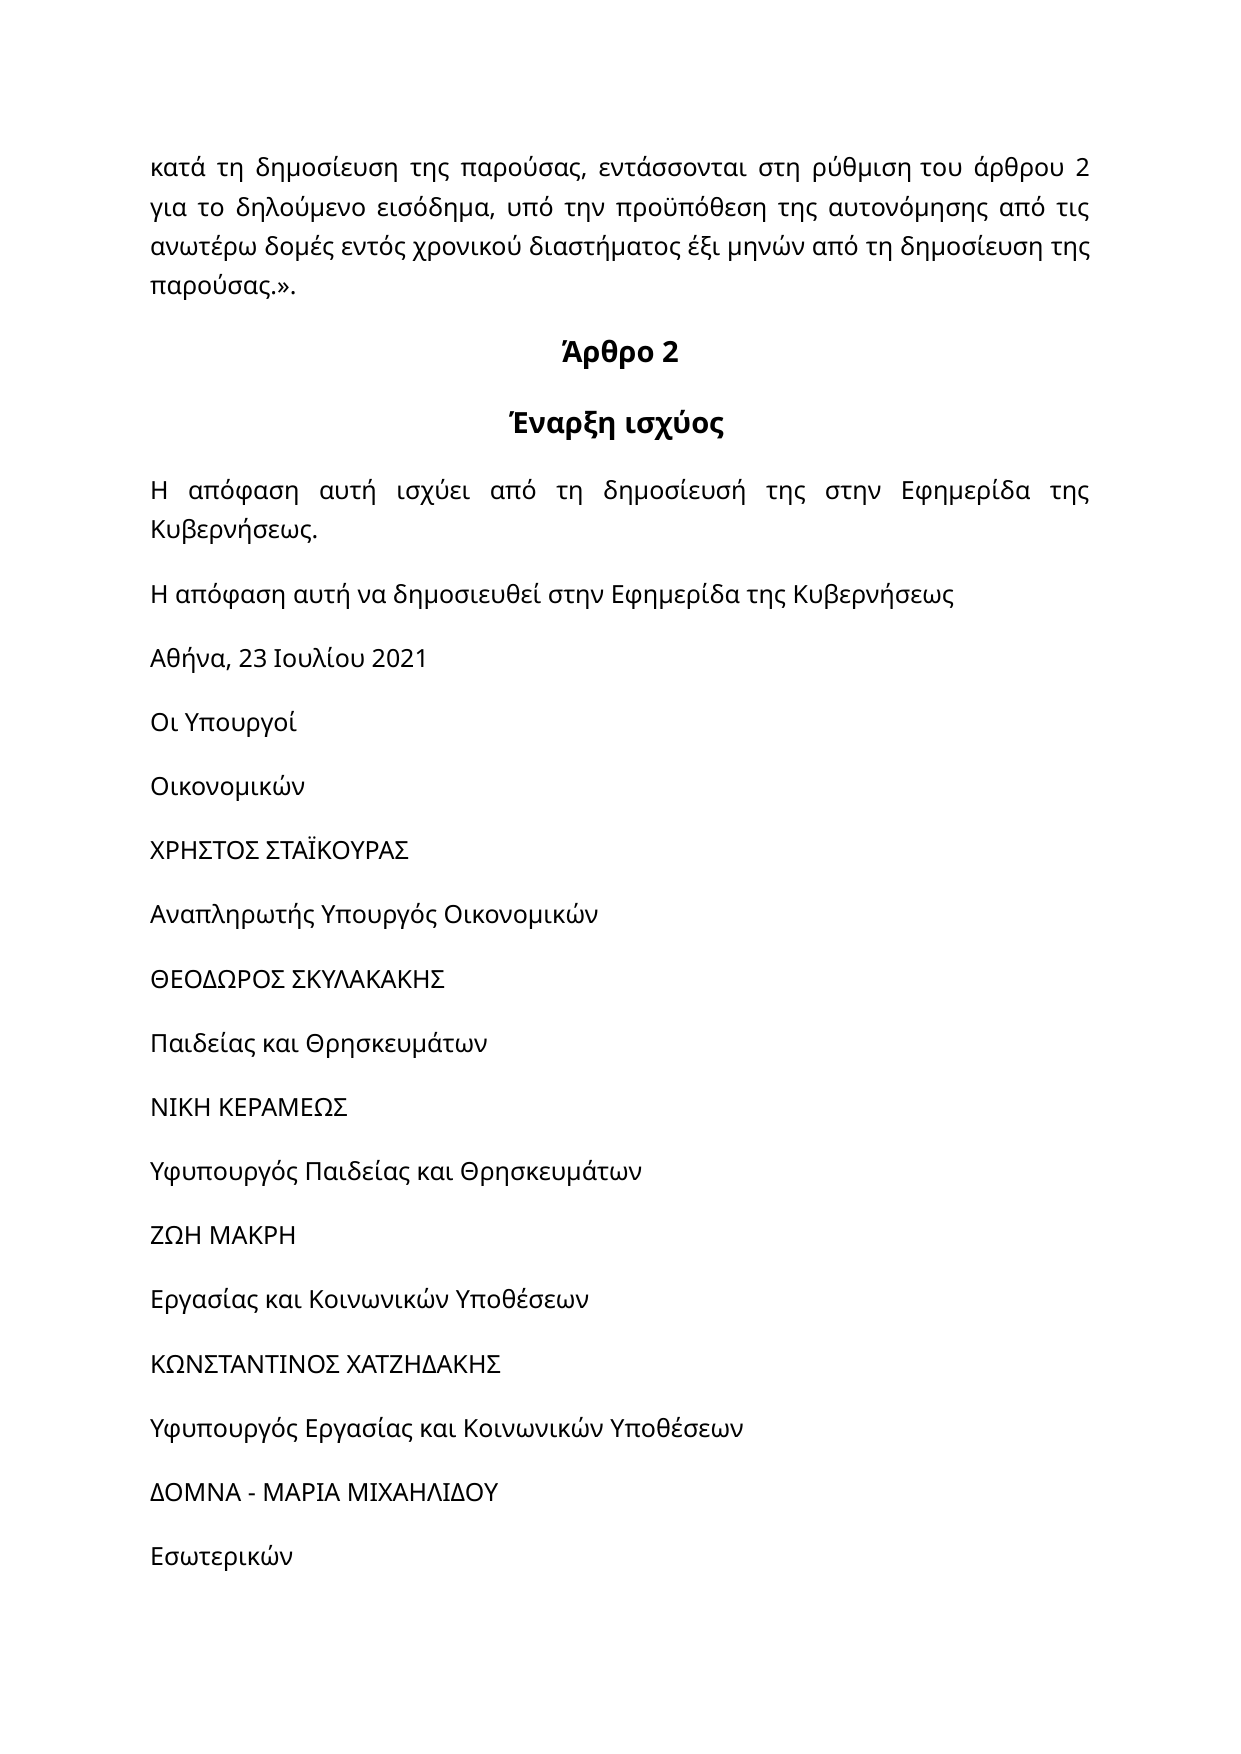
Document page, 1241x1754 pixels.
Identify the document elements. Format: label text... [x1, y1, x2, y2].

text κατά τη δημοσίευση της παρούσας, εντάσσονται στη ρύθμιση του άρθρου 2 για το δηλούμενο εισόδημα, υπό την προϋπόθεση της αυτονόμησης από τις ανωτέρω δομές εντός χρονικού διαστήματος έξι μηνών από τη δημοσίευση της παρούσας.». [150, 150, 1090, 302]
text Η απόφαση αυτή ισχύει από τη δημοσίευσή της στην Εφημερίδα της Κυβερνήσεως. [150, 473, 1090, 546]
text ΚΩΝΣΤΑΝΤΙΝΟΣ ΧΑΤΖΗΔΑΚΗΣ [150, 1346, 1090, 1380]
subtitle Έναρξη ισχύος [150, 402, 1090, 442]
text Αθήνα, 23 Ιουλίου 2021 [150, 640, 1090, 674]
text Οικονομικών [150, 769, 1090, 803]
text Παιδείας και Θρησκευμάτων [150, 1025, 1090, 1059]
text Εσωτερικών [150, 1539, 1090, 1573]
text ΔΟΜΝΑ - ΜΑΡΙΑ ΜΙΧΑΗΛΙΔΟΥ [150, 1474, 1090, 1509]
subtitle Άρθρο 2 [150, 332, 1090, 371]
text ΖΩΗ ΜΑΚΡΗ [150, 1218, 1090, 1252]
text ΝΙΚΗ ΚΕΡΑΜΕΩΣ [150, 1089, 1090, 1124]
text Η απόφαση αυτή να δημοσιευθεί στην Εφημερίδα της Κυβερνήσεως [150, 576, 1090, 610]
text Εργασίας και Κοινωνικών Υποθέσεων [150, 1282, 1090, 1316]
text Υφυπουργός Εργασίας και Κοινωνικών Υποθέσεων [150, 1410, 1090, 1444]
text ΘΕΟΔΩΡΟΣ ΣΚΥΛΑΚΑΚΗΣ [150, 961, 1090, 995]
text Υφυπουργός Παιδείας και Θρησκευμάτων [150, 1154, 1090, 1188]
text ΧΡΗΣΤΟΣ ΣΤΑΪΚΟΥΡΑΣ [150, 833, 1090, 867]
text Οι Υπουργοί [150, 704, 1090, 739]
text Αναπληρωτής Υπουργός Οικονομικών [150, 897, 1090, 931]
